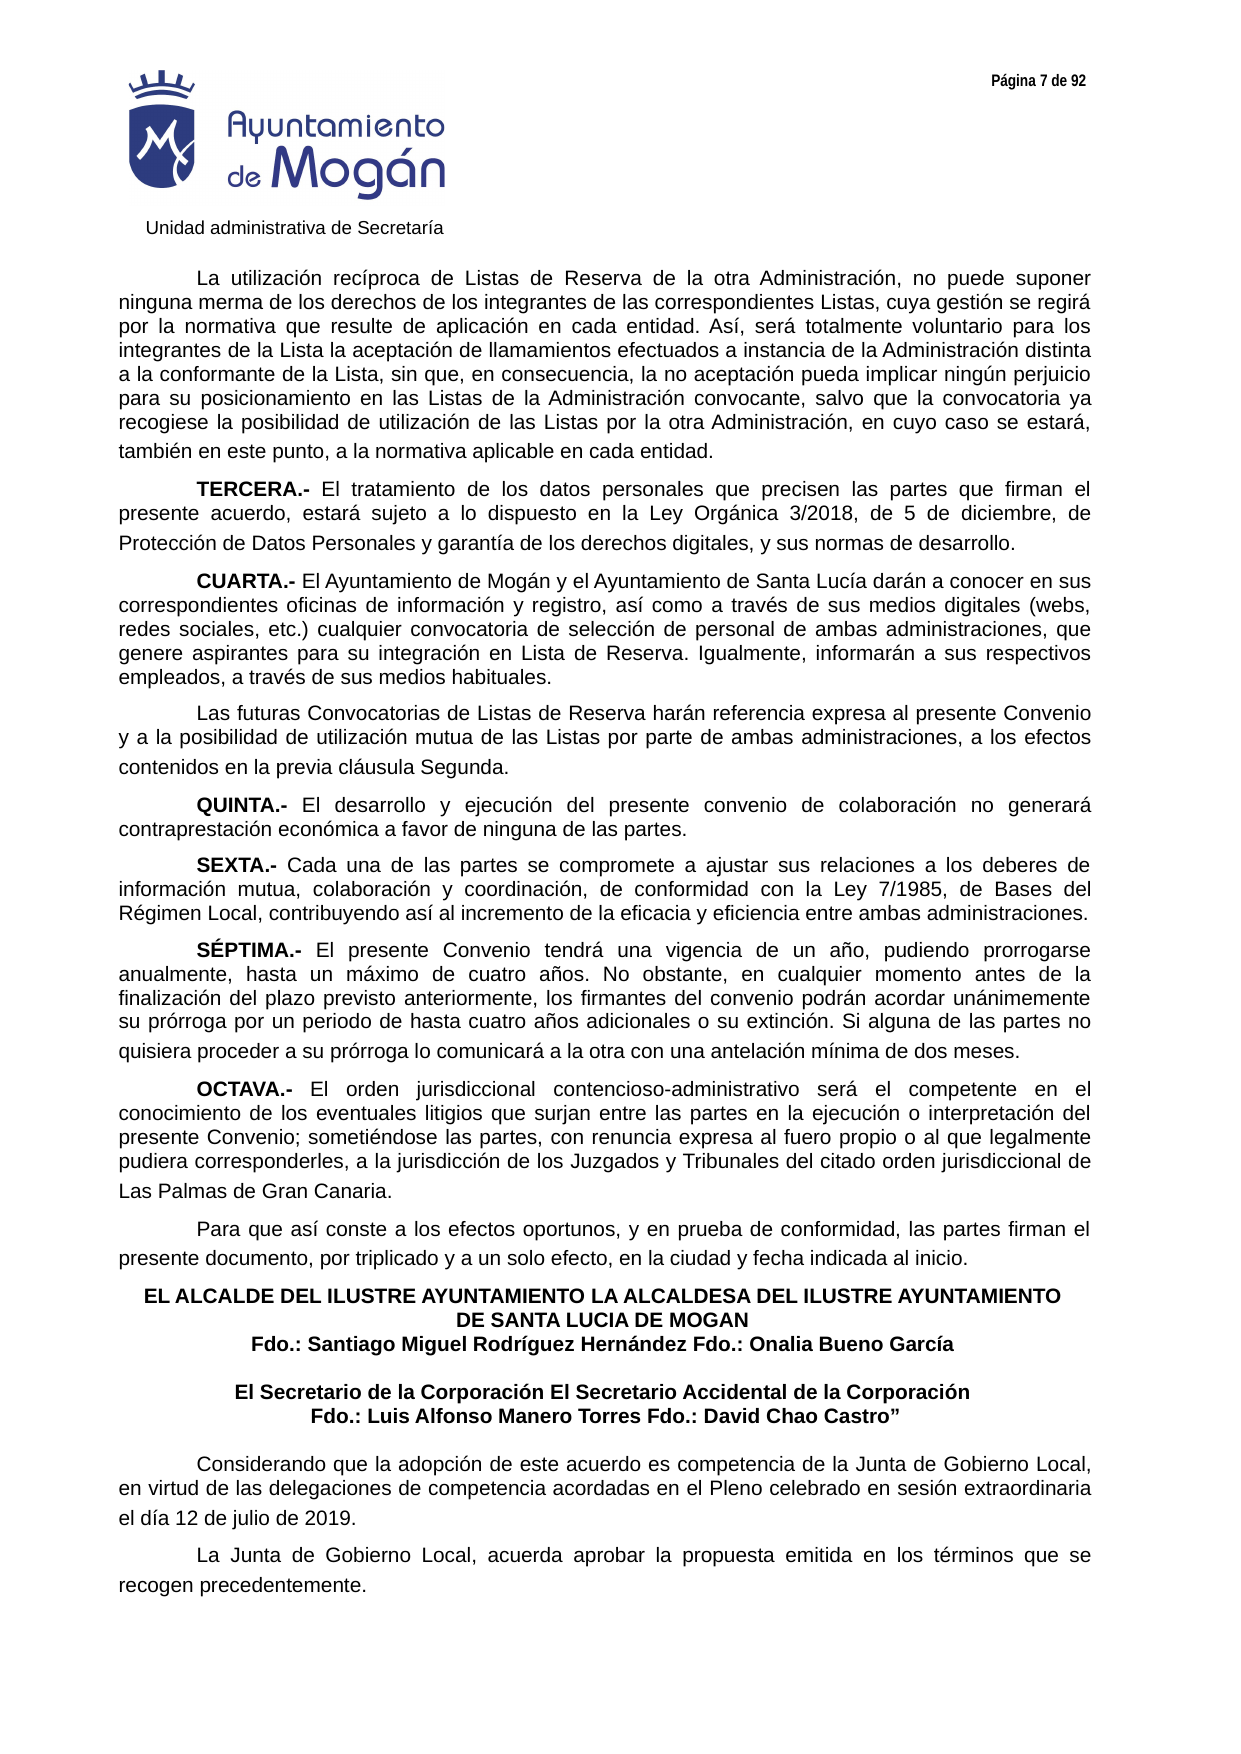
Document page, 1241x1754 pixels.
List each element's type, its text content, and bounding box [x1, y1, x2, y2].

text Para que así conste a los efectos oportunos, y en prueba de conformidad, las partes firman el presente documento, por triplicado y a un solo efecto, en la ciudad y fecha indicada al inicio. [118, 1216, 1092, 1271]
text TERCERA.- El tratamiento de los datos personales que precisen las partes que firman el presente acuerdo, estará sujeto a lo dispuesto en la Ley Orgánica 3/2018, de 5 de diciembre, de Protección de Datos Personales y garantía de los derechos digitales, y sus normas de desarrollo. [118, 477, 1092, 556]
text Fdo.: Santiago Miguel Rodríguez Hernández Fdo.: Onalia Bueno García [118, 1332, 1092, 1356]
text SEXTA.- Cada una de las partes se compromete a ajustar sus relaciones a los deberes de información mutua, colaboración y coordinación, de conformidad con la Ley 7/1985, de Bases del Régimen Local, contribuyendo así al incremento de la eficacia y eficiencia entre ambas administraciones. [118, 853, 1092, 925]
text DE SANTA LUCIA DE MOGAN [118, 1308, 1092, 1332]
text Fdo.: Luis Alfonso Manero Torres Fdo.: David Chao Castro” [118, 1404, 1092, 1428]
text El Secretario de la Corporación El Secretario Accidental de la Corporación [118, 1380, 1092, 1404]
text Considerando que la adopción de este acuerdo es competencia de la Junta de Gobierno Local, en virtud de las delegaciones de competencia acordadas en el Pleno celebrado en sesión extraordinaria el día 12 de julio de 2019. [118, 1452, 1092, 1531]
text [118, 1611, 1092, 1654]
picture [128, 70, 445, 206]
text Las futuras Convocatorias de Listas de Reserva harán referencia expresa al presente Convenio y a la posibilidad de utilización mutua de las Listas por parte de ambas administraciones, a los efectos contenidos en la previa cláusula Segunda. [118, 701, 1092, 780]
text CUARTA.- El Ayuntamiento de Mogán y el Ayuntamiento de Santa Lucía darán a conocer en sus correspondientes oficinas de información y registro, así como a través de sus medios digitales (webs, redes sociales, etc.) cualquier convocatoria de selección de personal de ambas administraciones, que genere aspirantes para su integración en Lista de Reserva. Igualmente, informarán a sus respectivos empleados, a través de sus medios habituales. [118, 569, 1092, 688]
text SÉPTIMA.- El presente Convenio tendrá una vigencia de un año, pudiendo prorrogarse anualmente, hasta un máximo de cuatro años. No obstante, en cualquier momento antes de la finalización del plazo previsto anteriormente, los firmantes del convenio podrán acordar unánimemente su prórroga por un periodo de hasta cuatro años adicionales o su extinción. Si alguna de las partes no quisiera proceder a su prórroga lo comunicará a la otra con una antelación mínima de dos meses. [118, 937, 1092, 1064]
text OCTAVA.- El orden jurisdiccional contencioso-administrativo será el competente en el conocimiento de los eventuales litigios que surjan entre las partes en la ejecución o interpretación del presente Convenio; sometiéndose las partes, con renuncia expresa al fuero propio o al que legalmente pudiera corresponderles, a la jurisdicción de los Juzgados y Tribunales del citado orden jurisdiccional de Las Palmas de Gran Canaria. [118, 1077, 1092, 1204]
text QUINTA.- El desarrollo y ejecución del presente convenio de colaboración no generará contraprestación económica a favor de ninguna de las partes. [118, 793, 1092, 841]
text La utilización recíproca de Listas de Reserva de la otra Administración, no puede suponer ninguna merma de los derechos de los integrantes de las correspondientes Listas, cuya gestión se regirá por la normativa que resulte de aplicación en cada entidad. Así, será totalmente voluntario para los integrantes de la Lista la aceptación de llamamientos efectuados a instancia de la Administración distinta a la conformante de la Lista, sin que, en consecuencia, la no aceptación pueda implicar ningún perjuicio para su posicionamiento en las Listas de la Administración convocante, salvo que la convocatoria ya recogiese la posibilidad de utilización de las Listas por la otra Administración, en cuyo caso se estará, también en este punto, a la normativa aplicable en cada entidad. [118, 266, 1092, 465]
text EL ALCALDE DEL ILUSTRE AYUNTAMIENTO LA ALCALDESA DEL ILUSTRE AYUNTAMIENTO [118, 1284, 1092, 1308]
text La Junta de Gobierno Local, acuerda aprobar la propuesta emitida en los términos que se recogen precedentemente. [118, 1543, 1092, 1598]
